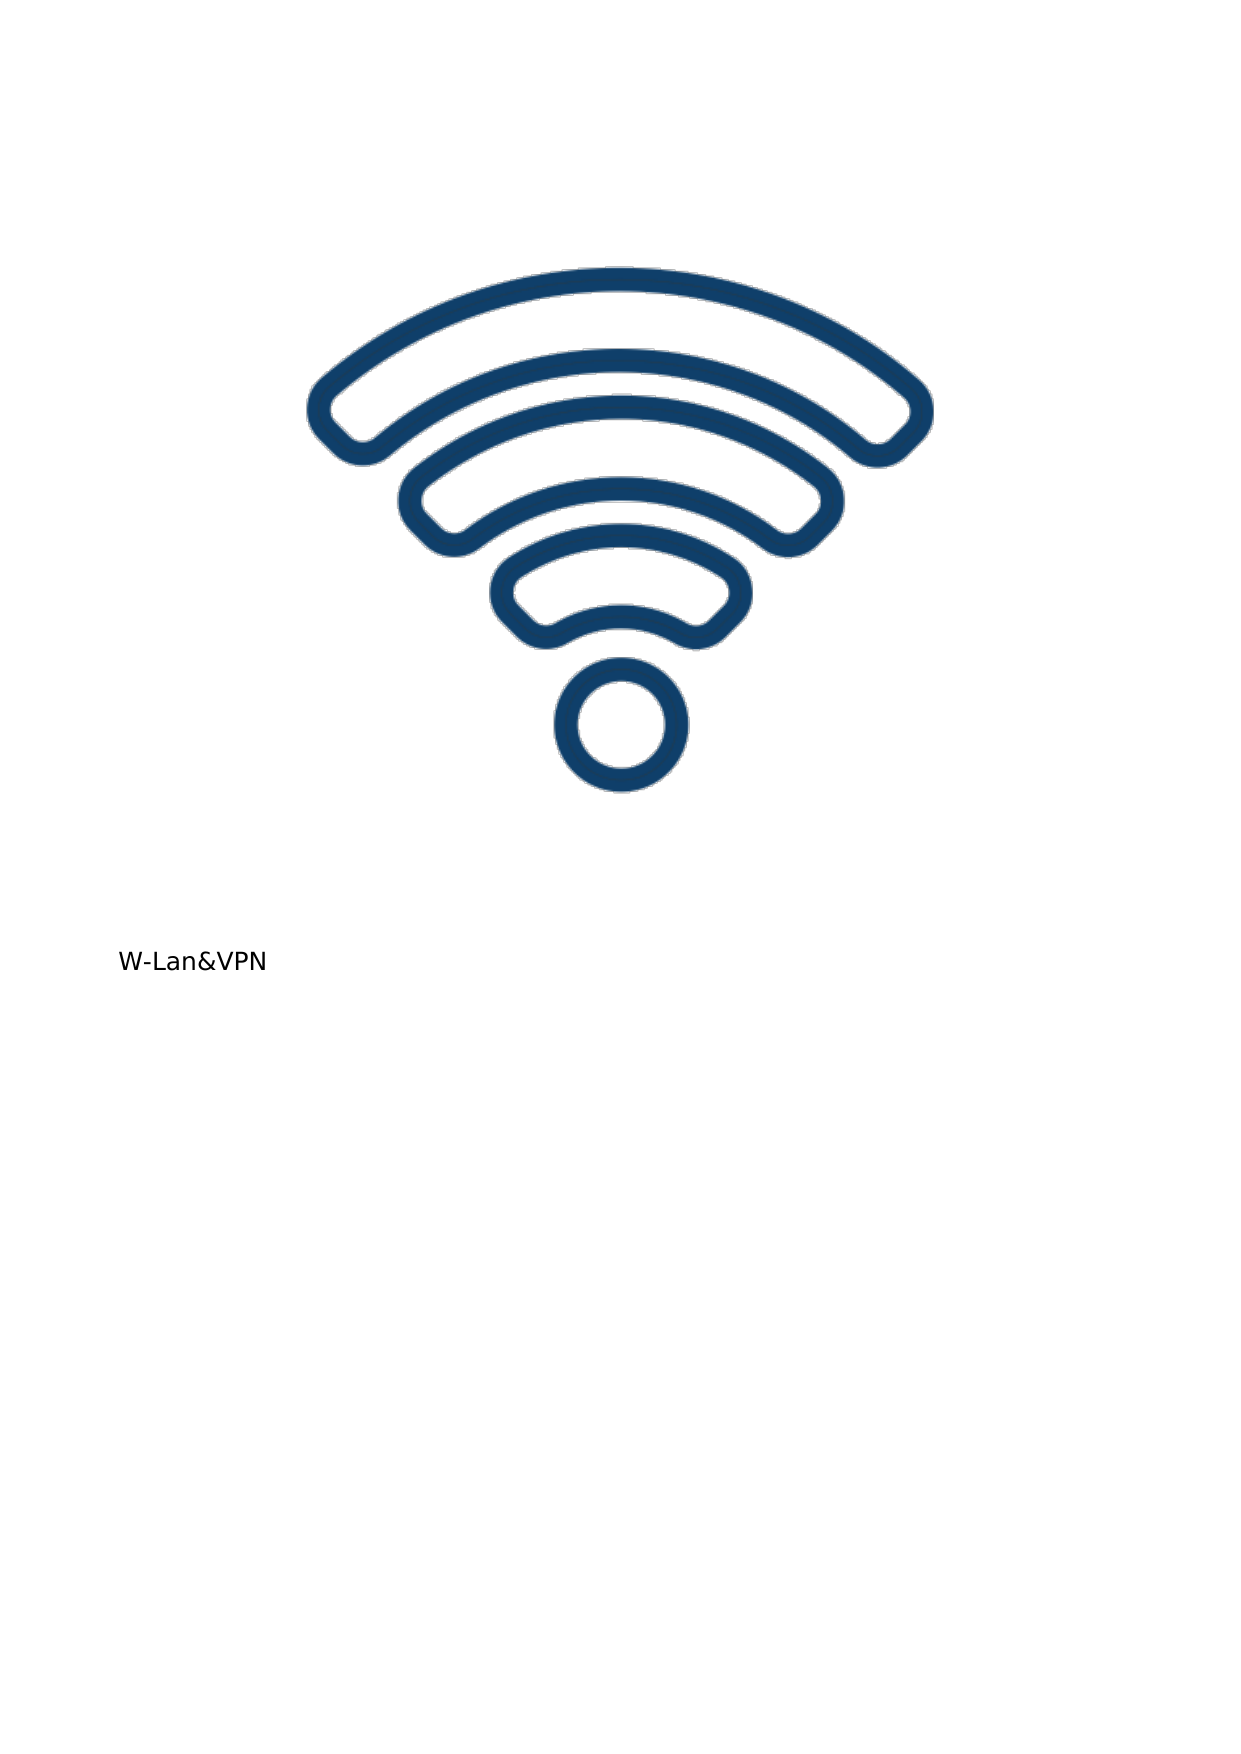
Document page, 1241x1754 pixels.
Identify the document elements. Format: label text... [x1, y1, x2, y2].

text W-Lan&VPN [118, 942, 1122, 976]
picture [118, 118, 1123, 942]
